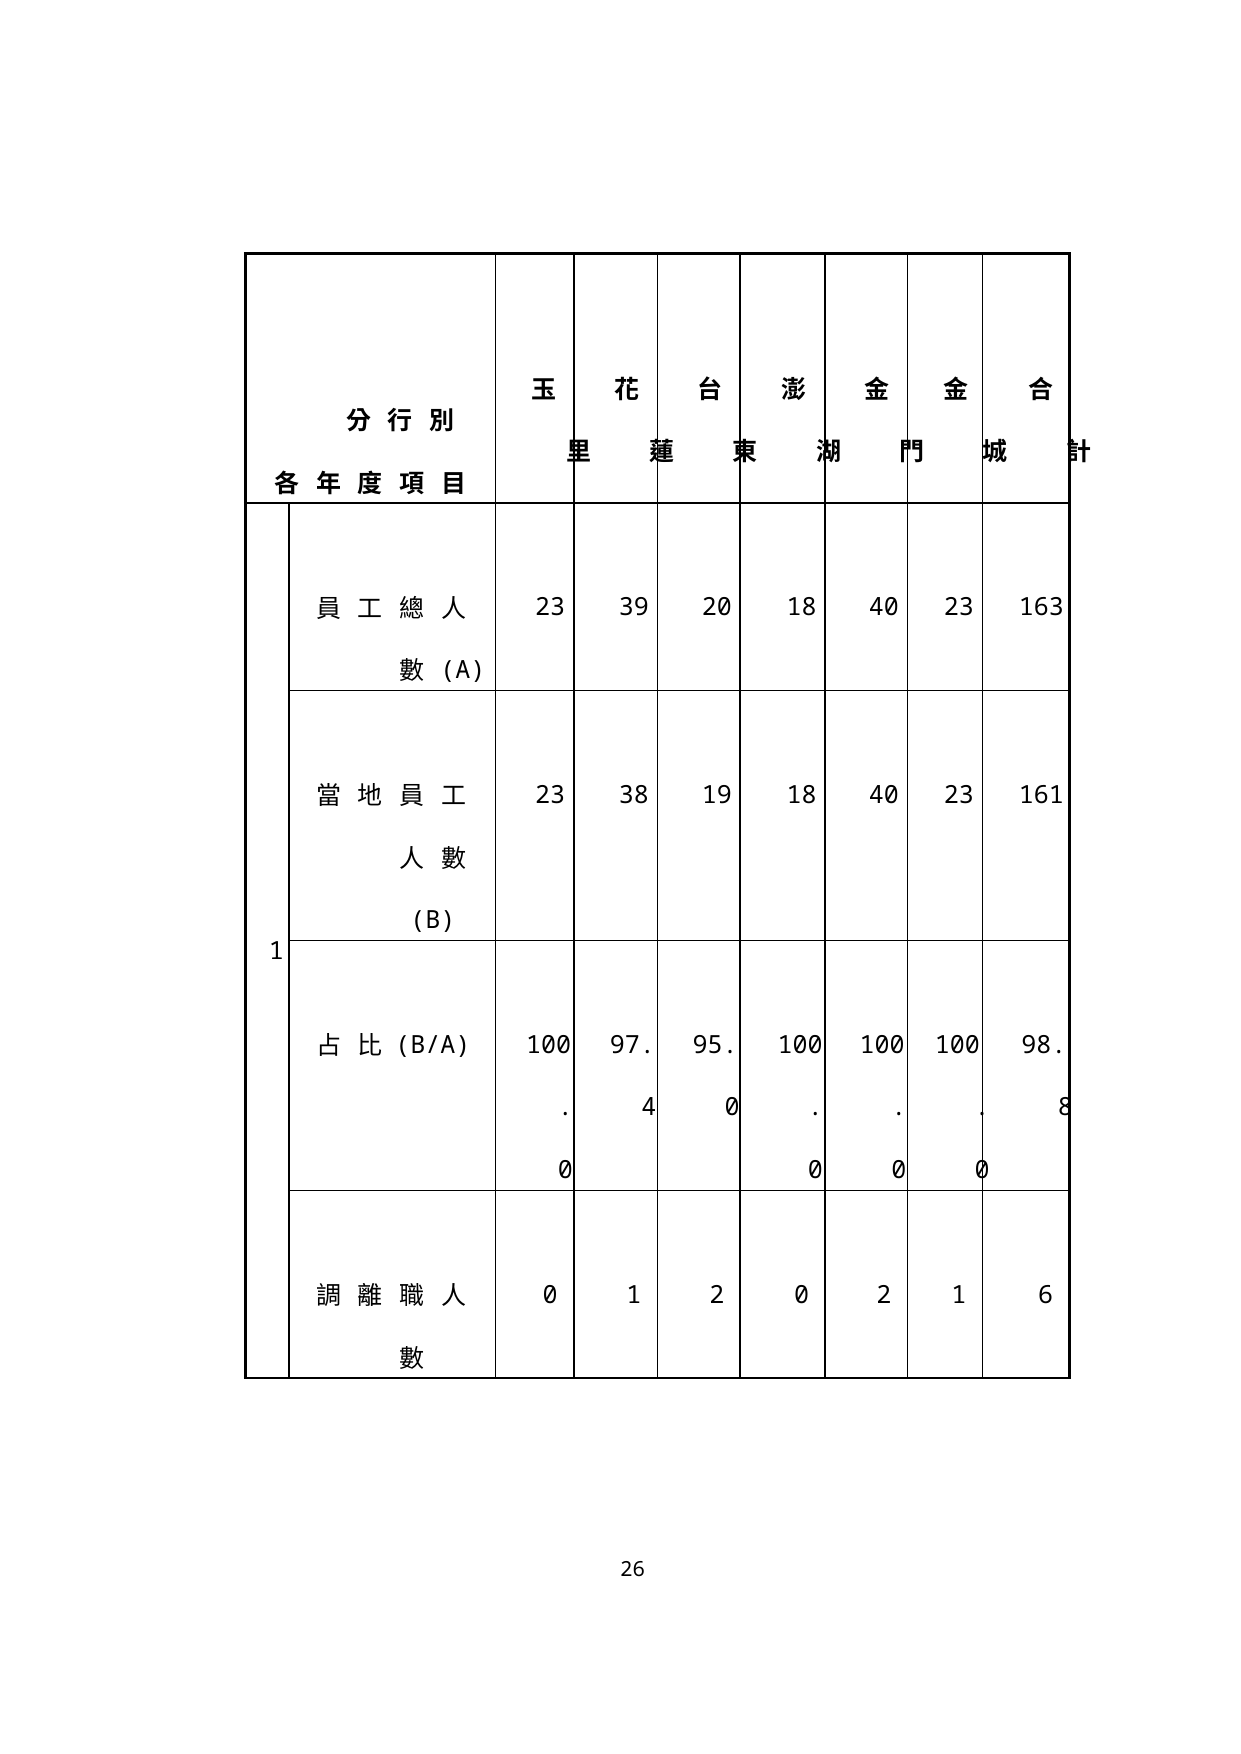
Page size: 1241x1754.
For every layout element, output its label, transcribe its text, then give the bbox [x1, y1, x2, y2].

table_cell 2 [658, 1191, 739, 1377]
table_cell 0 [496, 1191, 573, 1377]
table_cell 6 [983, 1191, 1068, 1377]
table_cell 38 [575, 691, 657, 939]
table_cell 100.0 [826, 941, 907, 1189]
table_cell 調離職人數 [290, 1191, 495, 1377]
table_cell 當地員工人數(B) [290, 691, 495, 939]
table_cell 39 [575, 504, 657, 689]
table_cell 1 [575, 1191, 657, 1377]
table_header 金門 [826, 255, 907, 502]
table_cell 19 [658, 691, 739, 939]
table_cell 105 [247, 504, 288, 1377]
table_cell 97.4 [575, 941, 657, 1189]
table_cell 占比(B/A) [290, 941, 495, 1189]
table_cell 100.0 [496, 941, 573, 1189]
table_cell 1 [908, 1191, 982, 1377]
table_header 分行別 各年度項目 [247, 255, 495, 502]
table_cell 23 [908, 504, 982, 689]
table_cell 100.0 [741, 941, 824, 1189]
table_cell 161 [983, 691, 1068, 939]
table_cell 98.8 [983, 941, 1068, 1189]
table_cell 40 [826, 691, 907, 939]
table_cell 40 [826, 504, 907, 689]
table_cell 18 [741, 504, 824, 689]
table_header 金城 [908, 255, 982, 502]
table_header 台東 [658, 255, 739, 502]
table_cell 23 [908, 691, 982, 939]
table_header 花蓮 [575, 255, 657, 502]
table_header 玉里 [496, 255, 573, 502]
table_cell 員工總人數(A) [290, 504, 495, 689]
table_cell 18 [741, 691, 824, 939]
table_header 澎湖 [741, 255, 824, 502]
table_header 合計 [983, 255, 1068, 502]
table_cell 100.0 [908, 941, 982, 1189]
table_cell 95.0 [658, 941, 739, 1189]
table_cell 20 [658, 504, 739, 689]
table_cell 2 [826, 1191, 907, 1377]
table_cell 23 [496, 504, 573, 689]
table_cell 163 [983, 504, 1068, 689]
table_cell 0 [741, 1191, 824, 1377]
table_cell 23 [496, 691, 573, 939]
